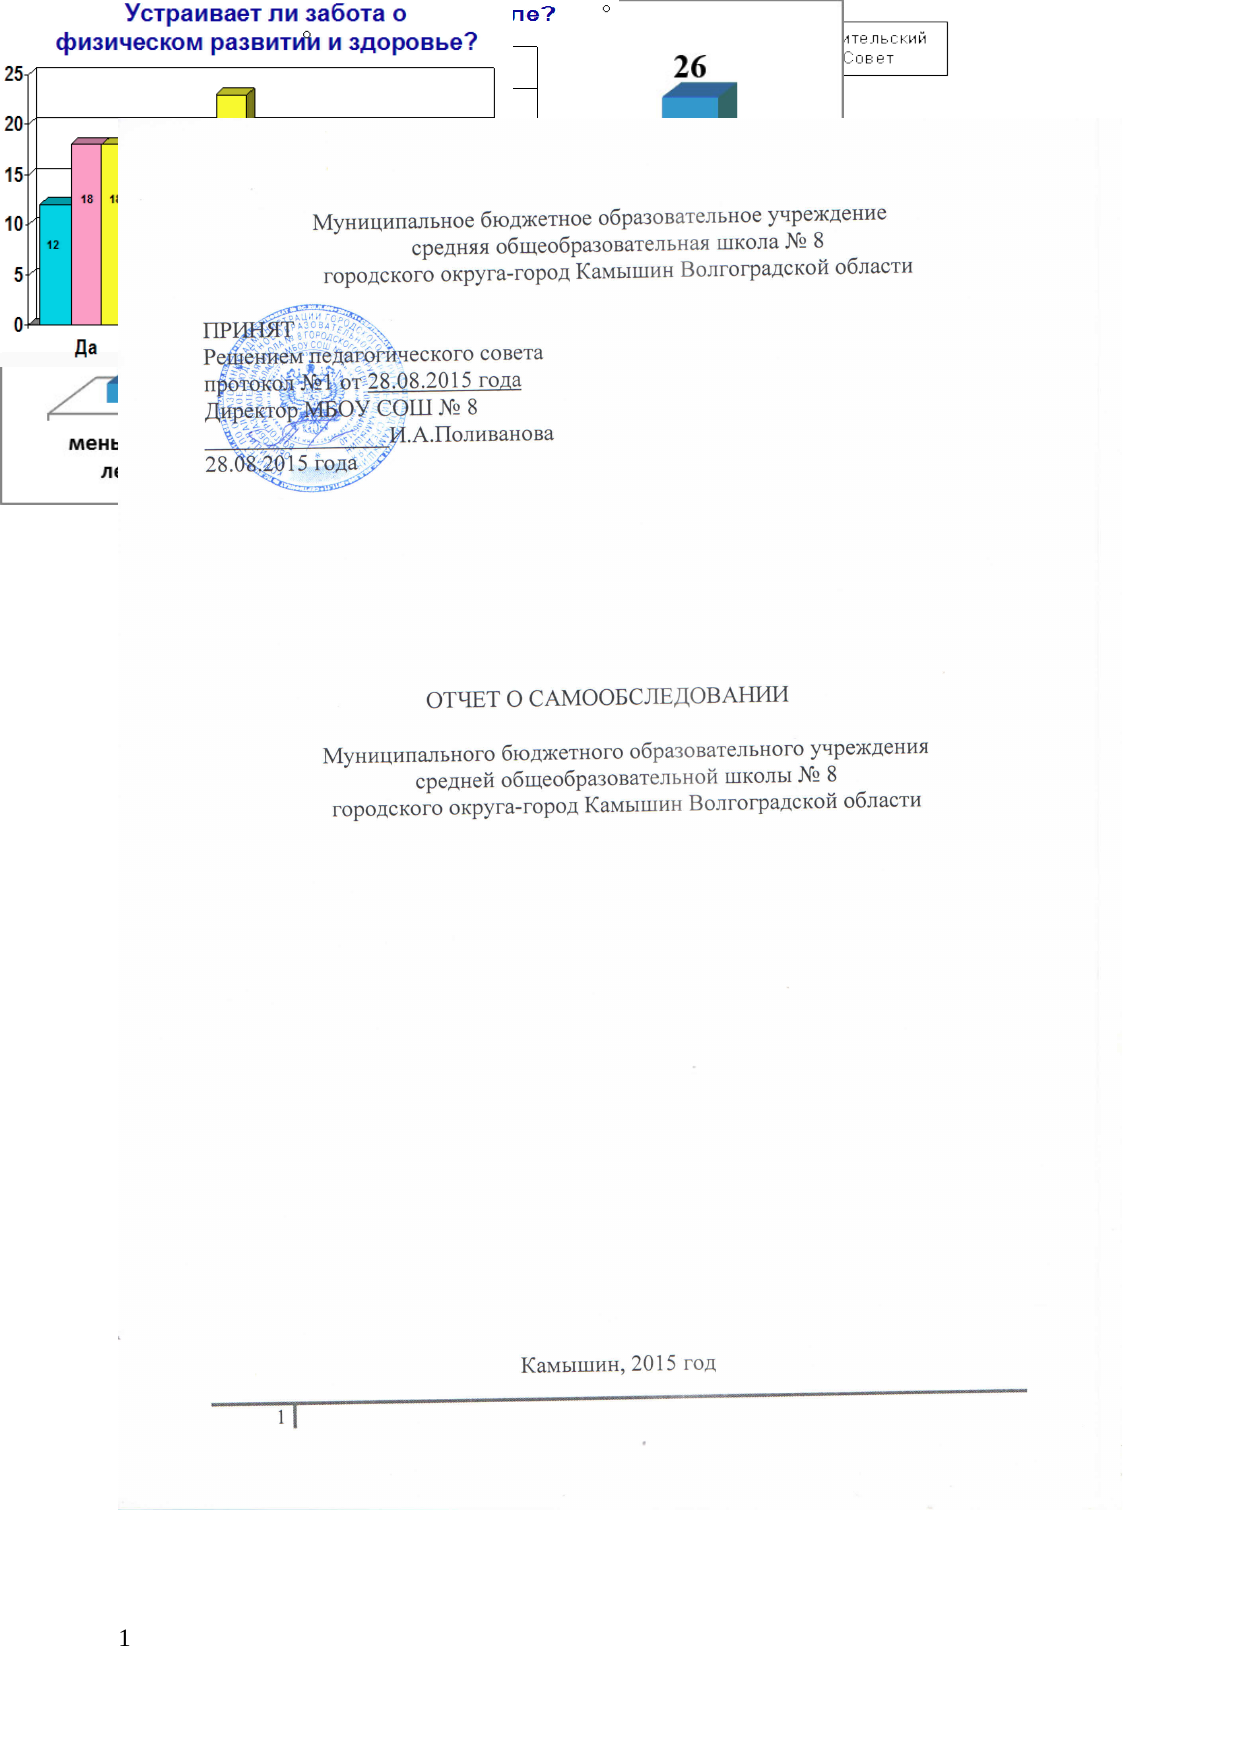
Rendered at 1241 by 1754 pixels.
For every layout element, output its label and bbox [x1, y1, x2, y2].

picture [0, 0, 1123, 1510]
